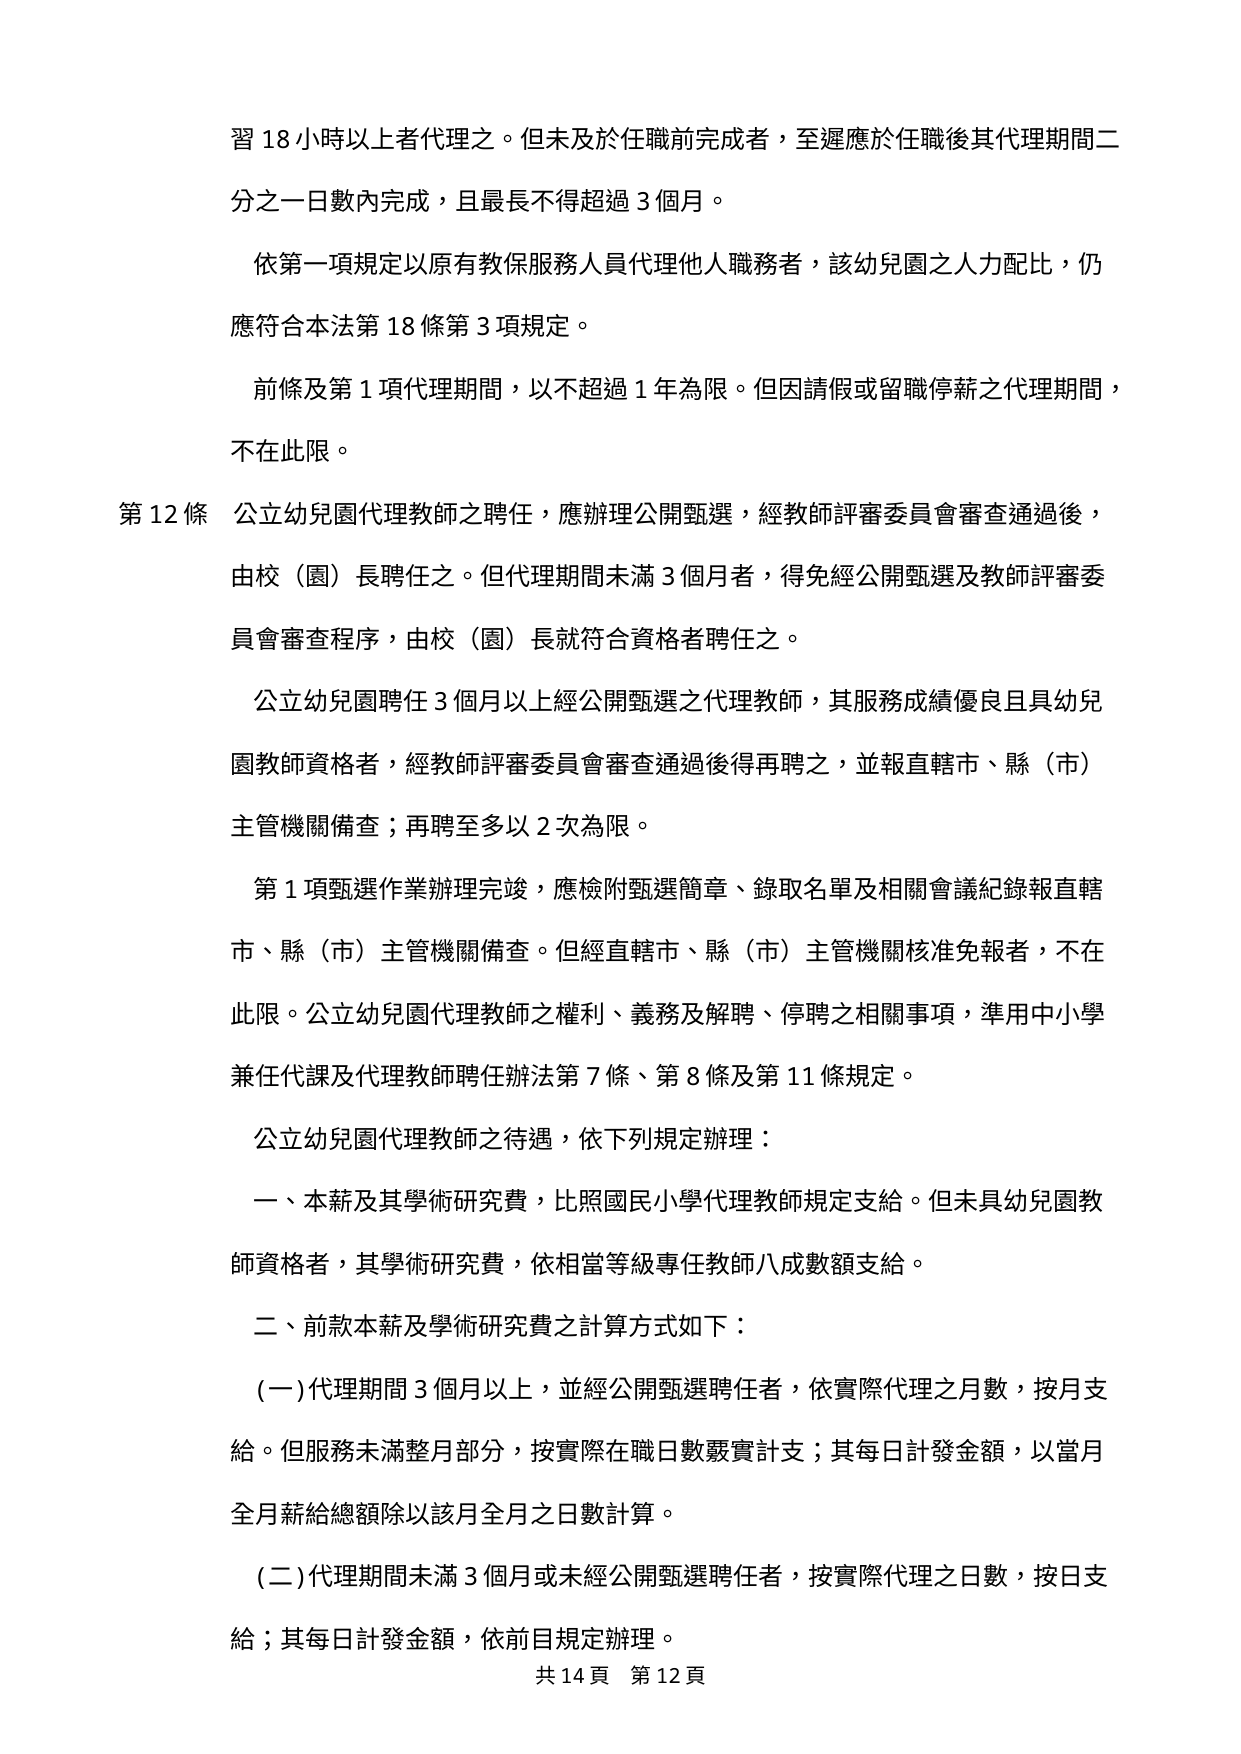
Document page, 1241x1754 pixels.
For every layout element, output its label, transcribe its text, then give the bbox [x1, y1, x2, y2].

text 第1項甄選作業辦理完竣，應檢附甄選簡章、錄取名單及相關會議紀錄報直轄市、縣（市）主管機關備查。但經直轄市、縣（市）主管機關核准免報者，不在此限。公立幼兒園代理教師之權利、義務及解聘、停聘之相關事項，準用中小學兼任代課及代理教師聘任辦法第7條、第8條及第11條規定。 [118, 846, 1122, 1096]
text 離島及偏鄉地區，遴用符合前項規定資格之代理人員仍有困難者，得報直轄市、縣（市）主管機關核准，以專科以上學校畢業，且於任職前完成教保專業知能研習18小時以上者代理之。但未及於任職前完成者，至遲應於任職後其代理期間二分之一日數內完成，且最長不得超過3個月。 [118, 96, 1122, 221]
text 二、前款本薪及學術研究費之計算方式如下： [118, 1283, 1122, 1346]
text 一、本薪及其學術研究費，比照國民小學代理教師規定支給。但未具幼兒園教師資格者，其學術研究費，依相當等級專任教師八成數額支給。 [118, 1158, 1122, 1283]
text 第12條 公立幼兒園代理教師之聘任，應辦理公開甄選，經教師評審委員會審查通過後，由校（園）長聘任之。但代理期間未滿3個月者，得免經公開甄選及教師評審委員會審查程序，由校（園）長就符合資格者聘任之。 [118, 471, 1122, 658]
text (一)代理期間3個月以上，並經公開甄選聘任者，依實際代理之月數，按月支給。但服務未滿整月部分，按實際在職日數覈實計支；其每日計發金額，以當月全月薪給總額除以該月全月之日數計算。 [118, 1346, 1122, 1533]
text 公立幼兒園代理教師之待遇，依下列規定辦理： [118, 1096, 1122, 1158]
text 依第一項規定以原有教保服務人員代理他人職務者，該幼兒園之人力配比，仍應符合本法第18條第3項規定。 [118, 221, 1122, 346]
text 公立幼兒園聘任3個月以上經公開甄選之代理教師，其服務成績優良且具幼兒園教師資格者，經教師評審委員會審查通過後得再聘之，並報直轄市、縣（市）主管機關備查；再聘至多以2次為限。 [118, 658, 1122, 846]
text (二)代理期間未滿3個月或未經公開甄選聘任者，按實際代理之日數，按日支給；其每日計發金額，依前目規定辦理。 [118, 1533, 1122, 1658]
text 前條及第1項代理期間，以不超過1年為限。但因請假或留職停薪之代理期間，不在此限。 [118, 346, 1122, 471]
